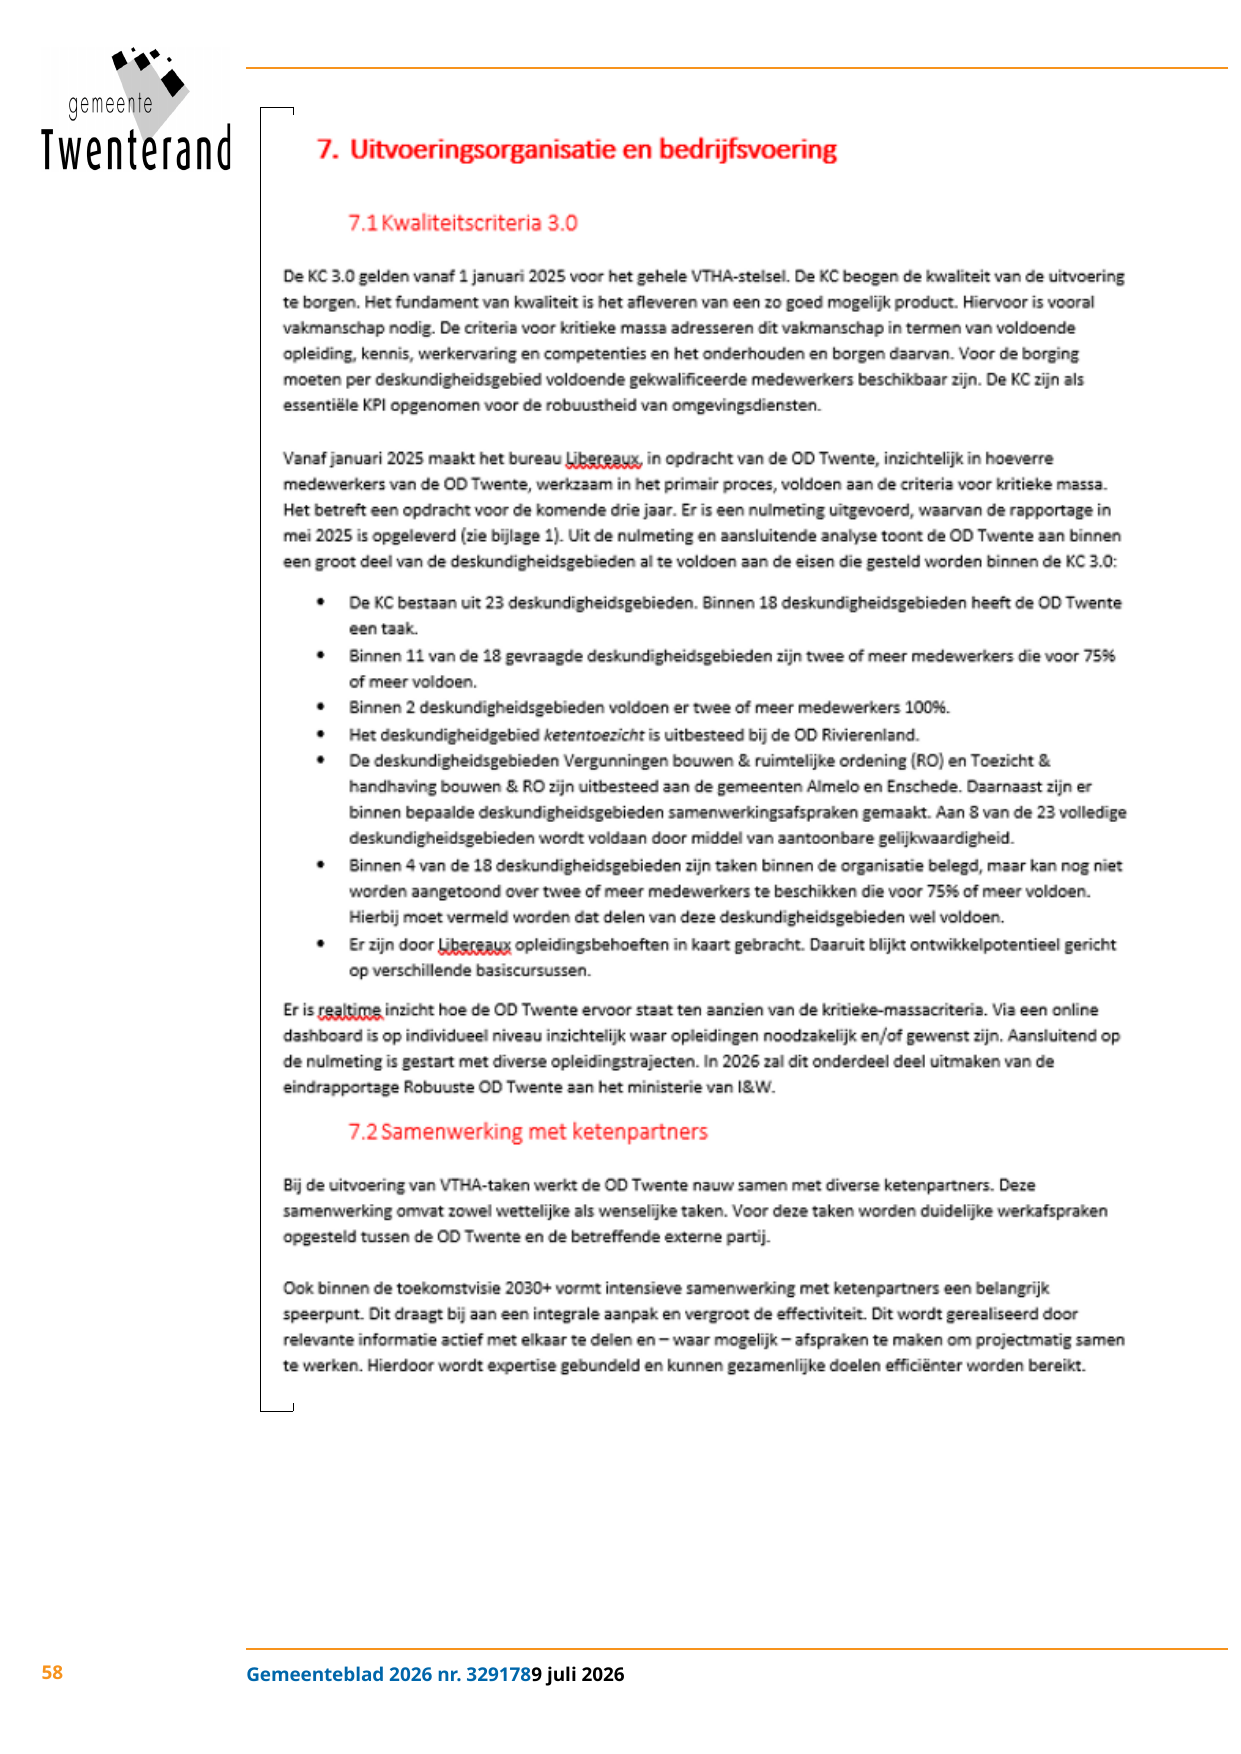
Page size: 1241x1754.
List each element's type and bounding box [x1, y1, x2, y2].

picture [268, 115, 1155, 1403]
picture [41, 47, 231, 172]
